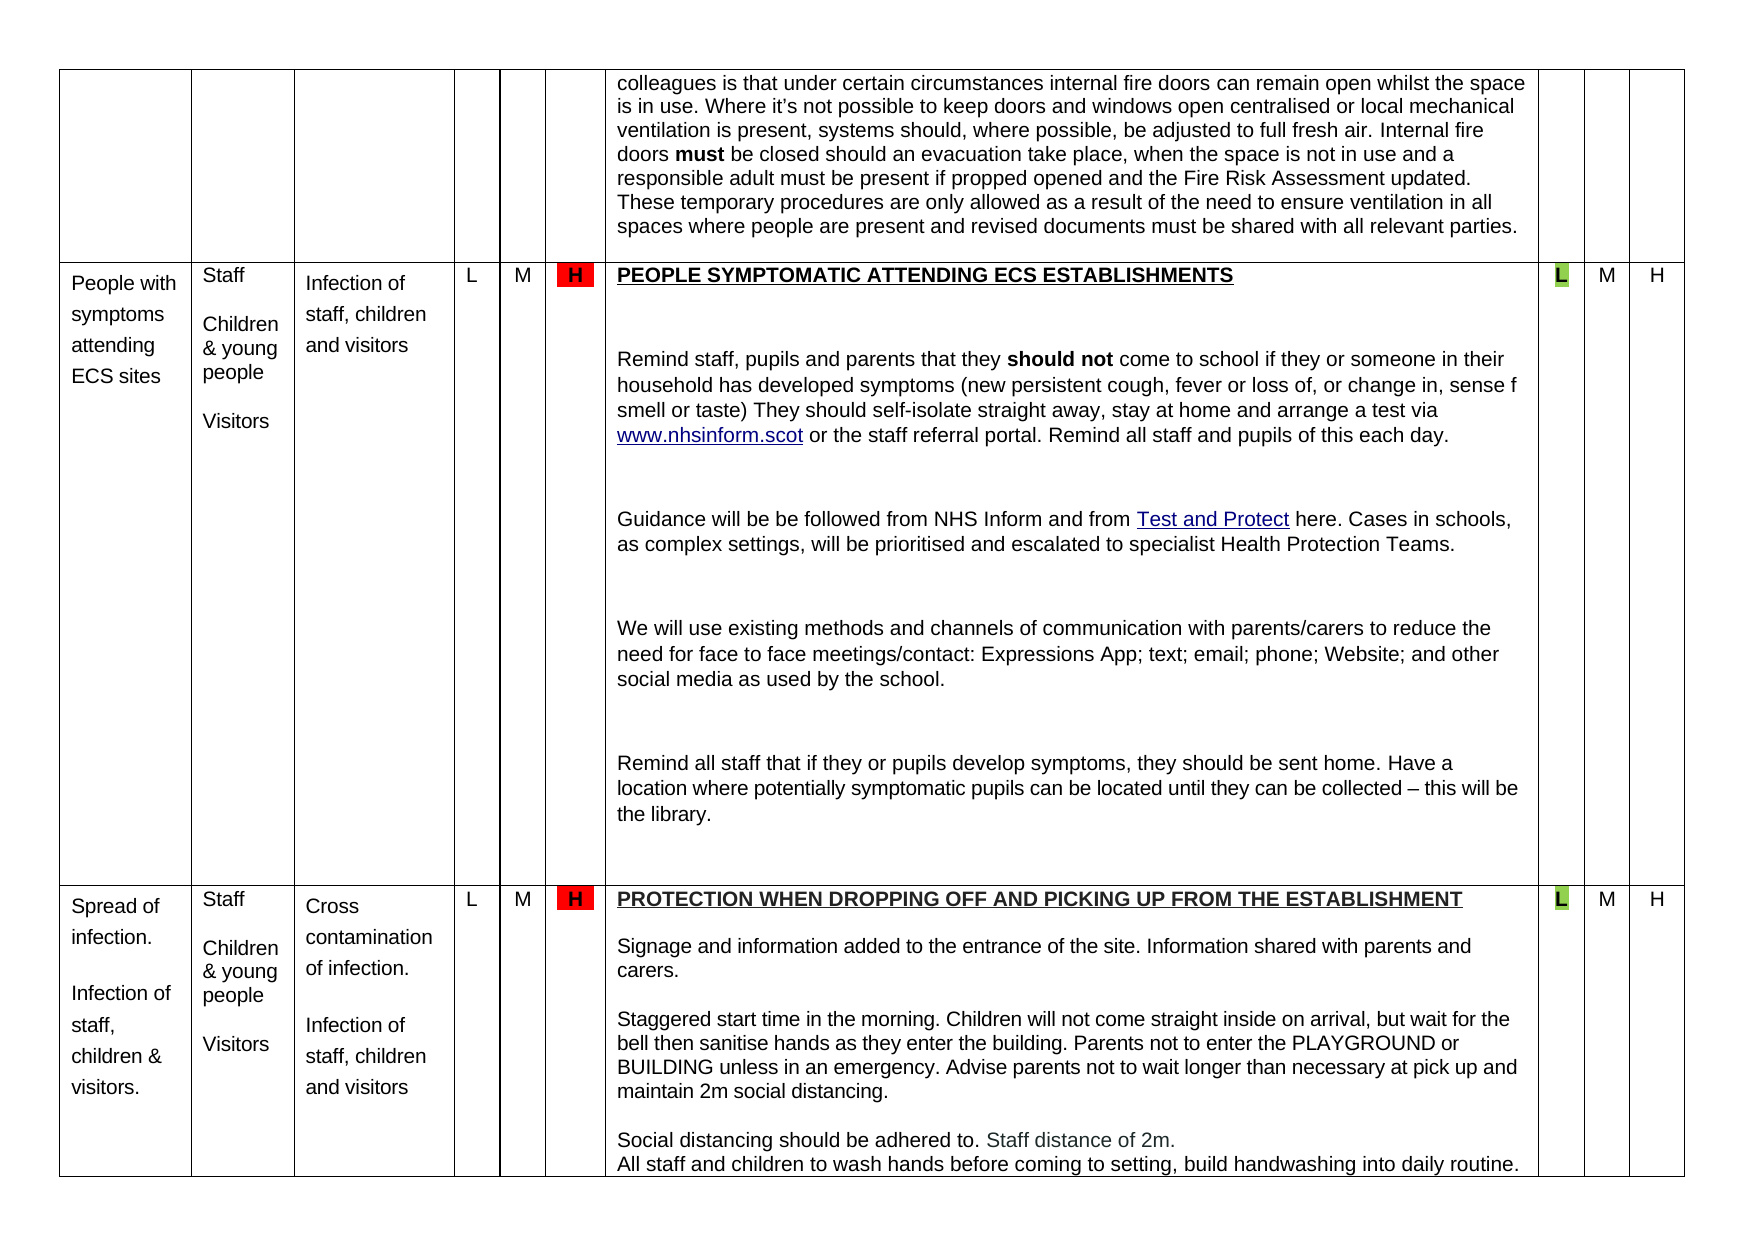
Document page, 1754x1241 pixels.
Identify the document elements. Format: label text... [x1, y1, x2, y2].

table_cell [1539, 70, 1584, 262]
table_cell [546, 70, 605, 262]
table_cell [1630, 70, 1684, 262]
table_cell H [546, 263, 605, 885]
table_cell L [455, 263, 499, 885]
table_cell H [1630, 886, 1684, 1176]
table_cell M [1585, 886, 1629, 1176]
table_cell M [1585, 263, 1629, 885]
table_cell M [501, 886, 545, 1176]
table_cell [501, 70, 545, 262]
table_cell Cross contamination of infection. Infection of staff, children and visitors [295, 886, 454, 1176]
table_cell M [501, 263, 545, 885]
table_cell [455, 70, 499, 262]
table_cell People with symptoms attending ECS sites [60, 263, 191, 885]
table_cell Spread of infection. Infection of staff, children & visitors. [60, 886, 191, 1176]
table_cell L [1539, 263, 1584, 885]
table_cell L [1539, 886, 1584, 1176]
table_cell [192, 70, 294, 262]
table_cell PEOPLE SYMPTOMATIC ATTENDING ECS ESTABLISHMENTS Remind staff, pupils and parents that they should not come to school if they or someone in their household has developed symptoms (new persistent cough, fever or loss of, or change in, sense f smell or taste) They should self-isolate straight away, stay at home and arrange a test via www.nhsinform.scot or the staff referral portal. Remind all staff and pupils of this each day. Guidance will be be followed from NHS Inform and from Test and Protect here. Cases in schools, as complex settings, will be prioritised and escalated to specialist Health Protection Teams. We will use existing methods and channels of communication with parents/carers to reduce the need for face to face meetings/contact: Expressions App; text; email; phone; Website; and other social media as used by the school. Remind all staff that if they or pupils develop symptoms, they should be sent home. Have a location where potentially symptomatic pupils can be located until they can be collected – this will be the library. [606, 263, 1538, 885]
table_cell Staff Children & young people Visitors [192, 263, 294, 885]
table_cell L [455, 886, 499, 1176]
table_cell Staff Children & young people Visitors [192, 886, 294, 1176]
table_cell [60, 70, 191, 262]
table_cell H [546, 886, 605, 1176]
table_cell H [1630, 263, 1684, 885]
table_cell Infection of staff, children and visitors [295, 263, 454, 885]
table_cell PROTECTION WHEN DROPPING OFF AND PICKING UP FROM THE ESTABLISHMENT Signage and information added to the entrance of the site. Information shared with parents and carers. Staggered start time in the morning. Children will not come straight inside on arrival, but wait for the bell then sanitise hands as they enter the building. Parents not to enter the PLAYGROUND or BUILDING unless in an emergency. Advise parents not to wait longer than necessary at pick up and maintain 2m social distancing. Social distancing should be adhered to. Staff distance of 2m. All staff and children to wash hands before coming to setting, build handwashing into daily routine. [606, 886, 1538, 1176]
table_cell [295, 70, 454, 262]
table_cell [1585, 70, 1629, 262]
